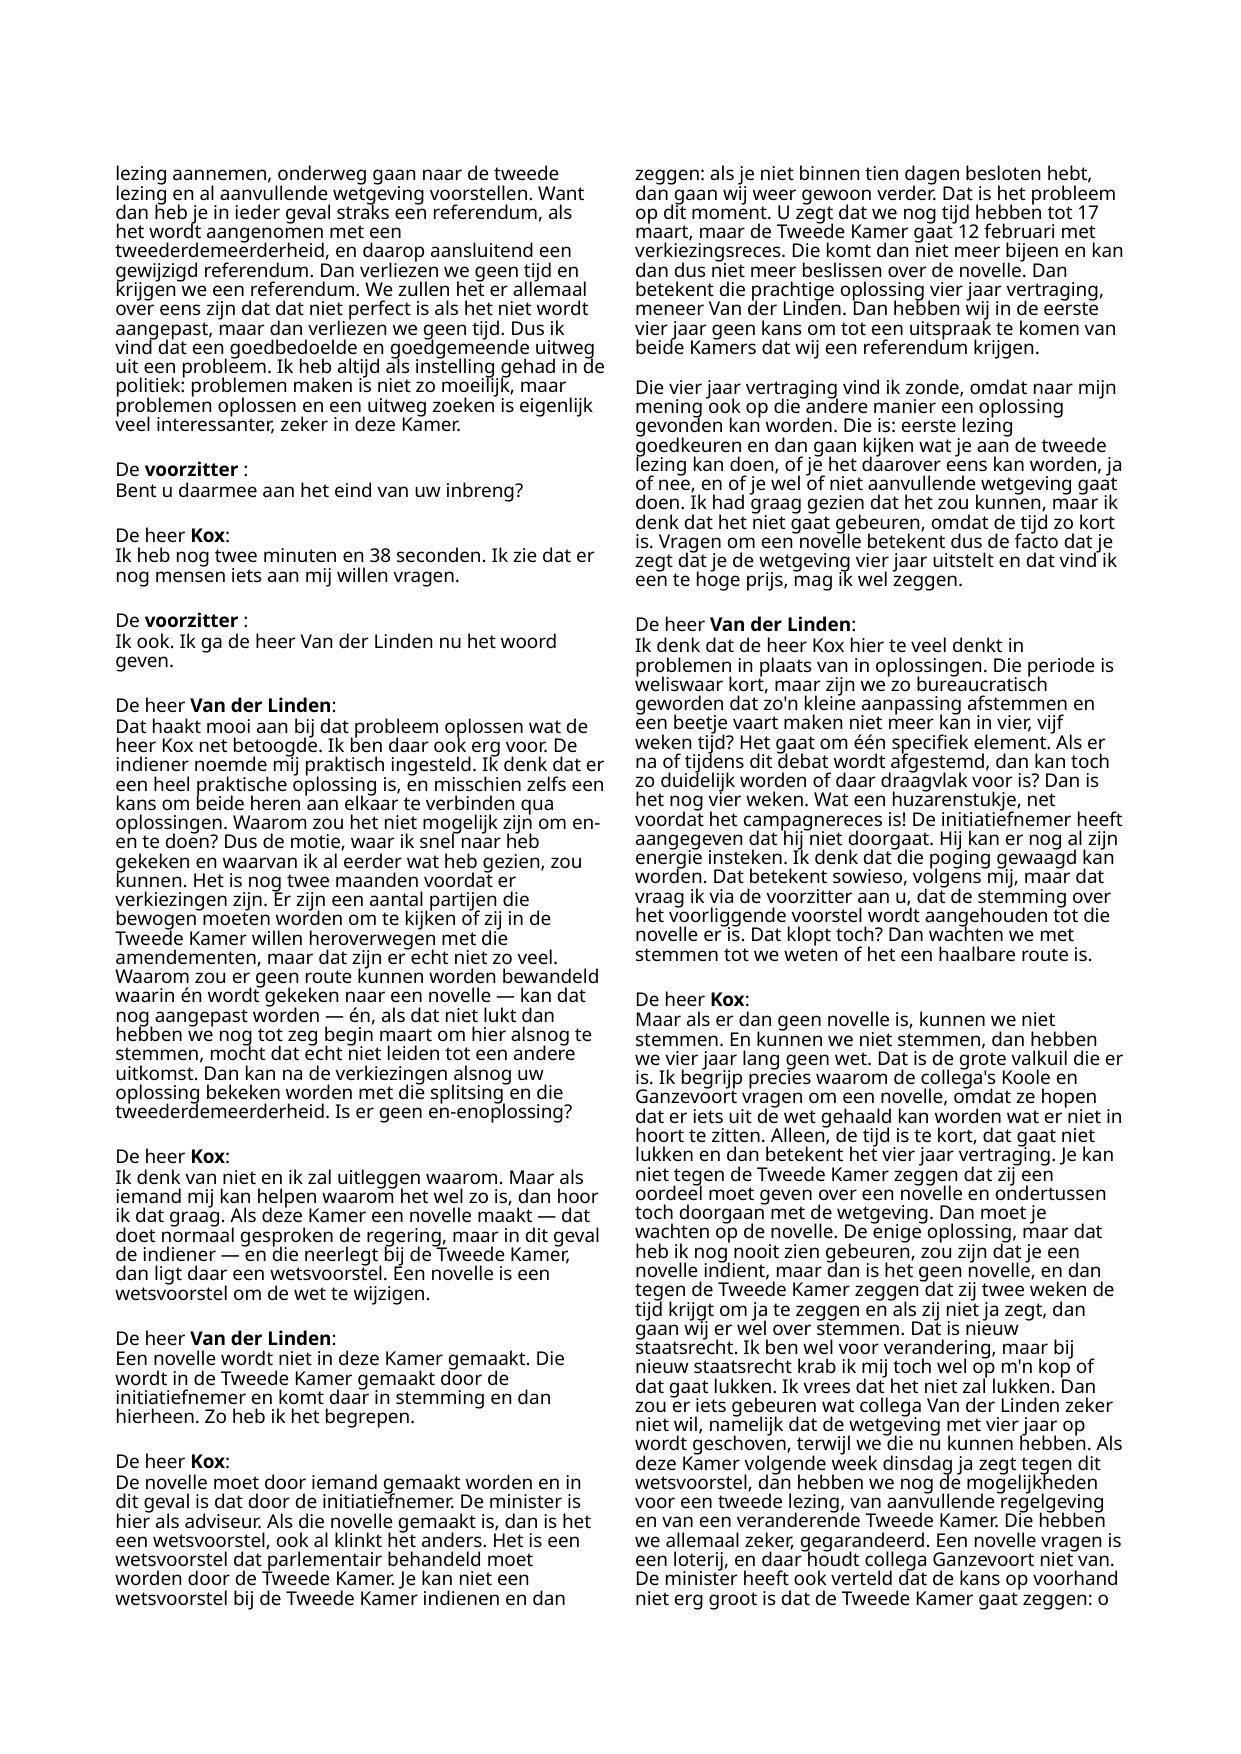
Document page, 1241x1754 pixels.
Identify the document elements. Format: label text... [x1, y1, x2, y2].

text Die vier jaar vertraging vind ik zonde, omdat naar mijn mening ook op die andere manier een oplossing gevonden kan worden. Die is: eerste lezing goedkeuren en dan gaan kijken wat je aan de tweede lezing kan doen, of je het daarover eens kan worden, ja of nee, en of je wel of niet aanvullende wetgeving gaat doen. Ik had graag gezien dat het zou kunnen, maar ik denk dat het niet gaat gebeuren, omdat de tijd zo kort is. Vragen om een novelle betekent dus de facto dat je zegt dat je de wetgeving vier jaar uitstelt en dat vind ik een te hoge prijs, mag ik wel zeggen. [635, 379, 1125, 591]
text zeggen: als je niet binnen tien dagen besloten hebt, dan gaan wij weer gewoon verder. Dat is het probleem op dit moment. U zegt dat we nog tijd hebben tot 17 maart, maar de Tweede Kamer gaat 12 februari met verkiezingsreces. Die komt dan niet meer bijeen en kan dan dus niet meer beslissen over de novelle. Dan betekent die prachtige oplossing vier jaar vertraging, meneer Van der Linden. Dan hebben wij in de eerste vier jaar geen kans om tot een uitspraak te komen van beide Kamers dat wij een referendum krijgen. [635, 165, 1125, 358]
text Ik heb nog twee minuten en 38 seconden. Ik zie dat er nog mensen iets aan mij willen vragen. [115, 547, 605, 586]
text De voorzitter : [115, 456, 605, 482]
text Ik denk dat de heer Kox hier te veel denkt in problemen in plaats van in oplossingen. Die periode is weliswaar kort, maar zijn we zo bureaucratisch geworden dat zo'n kleine aanpassing afstemmen en een beetje vaart maken niet meer kan in vier, vijf weken tijd? Het gaat om één specifiek element. Als er na of tijdens dit debat wordt afgestemd, dan kan toch zo duidelijk worden of daar draagvlak voor is? Dan is het nog vier weken. Wat een huzarenstukje, net voordat het campagnereces is! De initiatiefnemer heeft aangegeven dat hij niet doorgaat. Hij kan er nog al zijn energie insteken. Ik denk dat die poging gewaagd kan worden. Dat betekent sowieso, volgens mij, maar dat vraag ik via de voorzitter aan u, dat de stemming over het voorliggende voorstel wordt aangehouden tot die novelle er is. Dat klopt toch? Dan wachten we met stemmen tot we weten of het een haalbare route is. [635, 637, 1125, 965]
text Ik denk van niet en ik zal uitleggen waarom. Maar als iemand mij kan helpen waarom het wel zo is, dan hoor ik dat graag. Als deze Kamer een novelle maakt — dat doet normaal gesproken de regering, maar in dit geval de indiener — en die neerlegt bij de Tweede Kamer, dan ligt daar een wetsvoorstel. Een novelle is een wetsvoorstel om de wet te wijzigen. [115, 1169, 605, 1304]
text De heer Kox: [635, 986, 1125, 1011]
text De heer Kox: [115, 522, 605, 547]
text Ik ook. Ik ga de heer Van der Linden nu het woord geven. [115, 633, 605, 671]
text Bent u daarmee aan het eind van uw inbreng? [115, 482, 605, 501]
text De heer Van der Linden: [115, 1325, 605, 1350]
text De heer Van der Linden: [635, 612, 1125, 637]
text De novelle moet door iemand gemaakt worden en in dit geval is dat door de initiatiefnemer. De minister is hier als adviseur. Als die novelle gemaakt is, dan is het een wetsvoorstel, ook al klinkt het anders. Het is een wetsvoorstel dat parlementair behandeld moet worden door de Tweede Kamer. Je kan niet een wetsvoorstel bij de Tweede Kamer indienen en dan [115, 1474, 605, 1609]
text Maar als er dan geen novelle is, kunnen we niet stemmen. En kunnen we niet stemmen, dan hebben we vier jaar lang geen wet. Dat is de grote valkuil die er is. Ik begrijp precies waarom de collega's Koole en Ganzevoort vragen om een novelle, omdat ze hopen dat er iets uit de wet gehaald kan worden wat er niet in hoort te zitten. Alleen, de tijd is te kort, dat gaat niet lukken en dan betekent het vier jaar vertraging. Je kan niet tegen de Tweede Kamer zeggen dat zij een oordeel moet geven over een novelle en ondertussen toch doorgaan met de wetgeving. Dan moet je wachten op de novelle. De enige oplossing, maar dat heb ik nog nooit zien gebeuren, zou zijn dat je een novelle indient, maar dan is het geen novelle, en dan tegen de Tweede Kamer zeggen dat zij twee weken de tijd krijgt om ja te zeggen en als zij niet ja zegt, dan gaan wij er wel over stemmen. Dat is nieuw staatsrecht. Ik ben wel voor verandering, maar bij nieuw staatsrecht krab ik mij toch wel op m'n kop of dat gaat lukken. Ik vrees dat het niet zal lukken. Dan zou er iets gebeuren wat collega Van der Linden zeker niet wil, namelijk dat de wetgeving met vier jaar op wordt geschoven, terwijl we die nu kunnen hebben. Als deze Kamer volgende week dinsdag ja zegt tegen dit wetsvoorstel, dan hebben we nog de mogelijkheden voor een tweede lezing, van aanvullende regelgeving en van een veranderende Tweede Kamer. Die hebben we allemaal zeker, gegarandeerd. Een novelle vragen is een loterij, en daar houdt collega Ganzevoort niet van. De minister heeft ook verteld dat de kans op voorhand niet erg groot is dat de Tweede Kamer gaat zeggen: o [635, 1011, 1125, 1609]
text De heer Kox: [115, 1448, 605, 1474]
text Een novelle wordt niet in deze Kamer gemaakt. Die wordt in de Tweede Kamer gemaakt door de initiatiefnemer en komt daar in stemming en dan hierheen. Zo heb ik het begrepen. [115, 1350, 605, 1427]
text De heer Van der Linden: [115, 692, 605, 718]
text De voorzitter : [115, 607, 605, 633]
text lezing aannemen, onderweg gaan naar de tweede lezing en al aanvullende wetgeving voorstellen. Want dan heb je in ieder geval straks een referendum, als het wordt aangenomen met een tweederdemeerderheid, en daarop aansluitend een gewijzigd referendum. Dan verliezen we geen tijd en krijgen we een referendum. We zullen het er allemaal over eens zijn dat dat niet perfect is als het niet wordt aangepast, maar dan verliezen we geen tijd. Dus ik vind dat een goedbedoelde en goedgemeende uitweg uit een probleem. Ik heb altijd als instelling gehad in de politiek: problemen maken is niet zo moeilijk, maar problemen oplossen en een uitweg zoeken is eigenlijk veel interessanter, zeker in deze Kamer. [115, 165, 605, 435]
text Dat haakt mooi aan bij dat probleem oplossen wat de heer Kox net betoogde. Ik ben daar ook erg voor. De indiener noemde mij praktisch ingesteld. Ik denk dat er een heel praktische oplossing is, en misschien zelfs een kans om beide heren aan elkaar te verbinden qua oplossingen. Waarom zou het niet mogelijk zijn om en-en te doen? Dus de motie, waar ik snel naar heb gekeken en waarvan ik al eerder wat heb gezien, zou kunnen. Het is nog twee maanden voordat er verkiezingen zijn. Er zijn een aantal partijen die bewogen moeten worden om te kijken of zij in de Tweede Kamer willen heroverwegen met die amendementen, maar dat zijn er echt niet zo veel. Waarom zou er geen route kunnen worden bewandeld waarin én wordt gekeken naar een novelle — kan dat nog aangepast worden — én, als dat niet lukt dan hebben we nog tot zeg begin maart om hier alsnog te stemmen, mocht dat echt niet leiden tot een andere uitkomst. Dan kan na de verkiezingen alsnog uw oplossing bekeken worden met die splitsing en die tweederdemeerderheid. Is er geen en-enoplossing? [115, 718, 605, 1122]
text De heer Kox: [115, 1143, 605, 1169]
